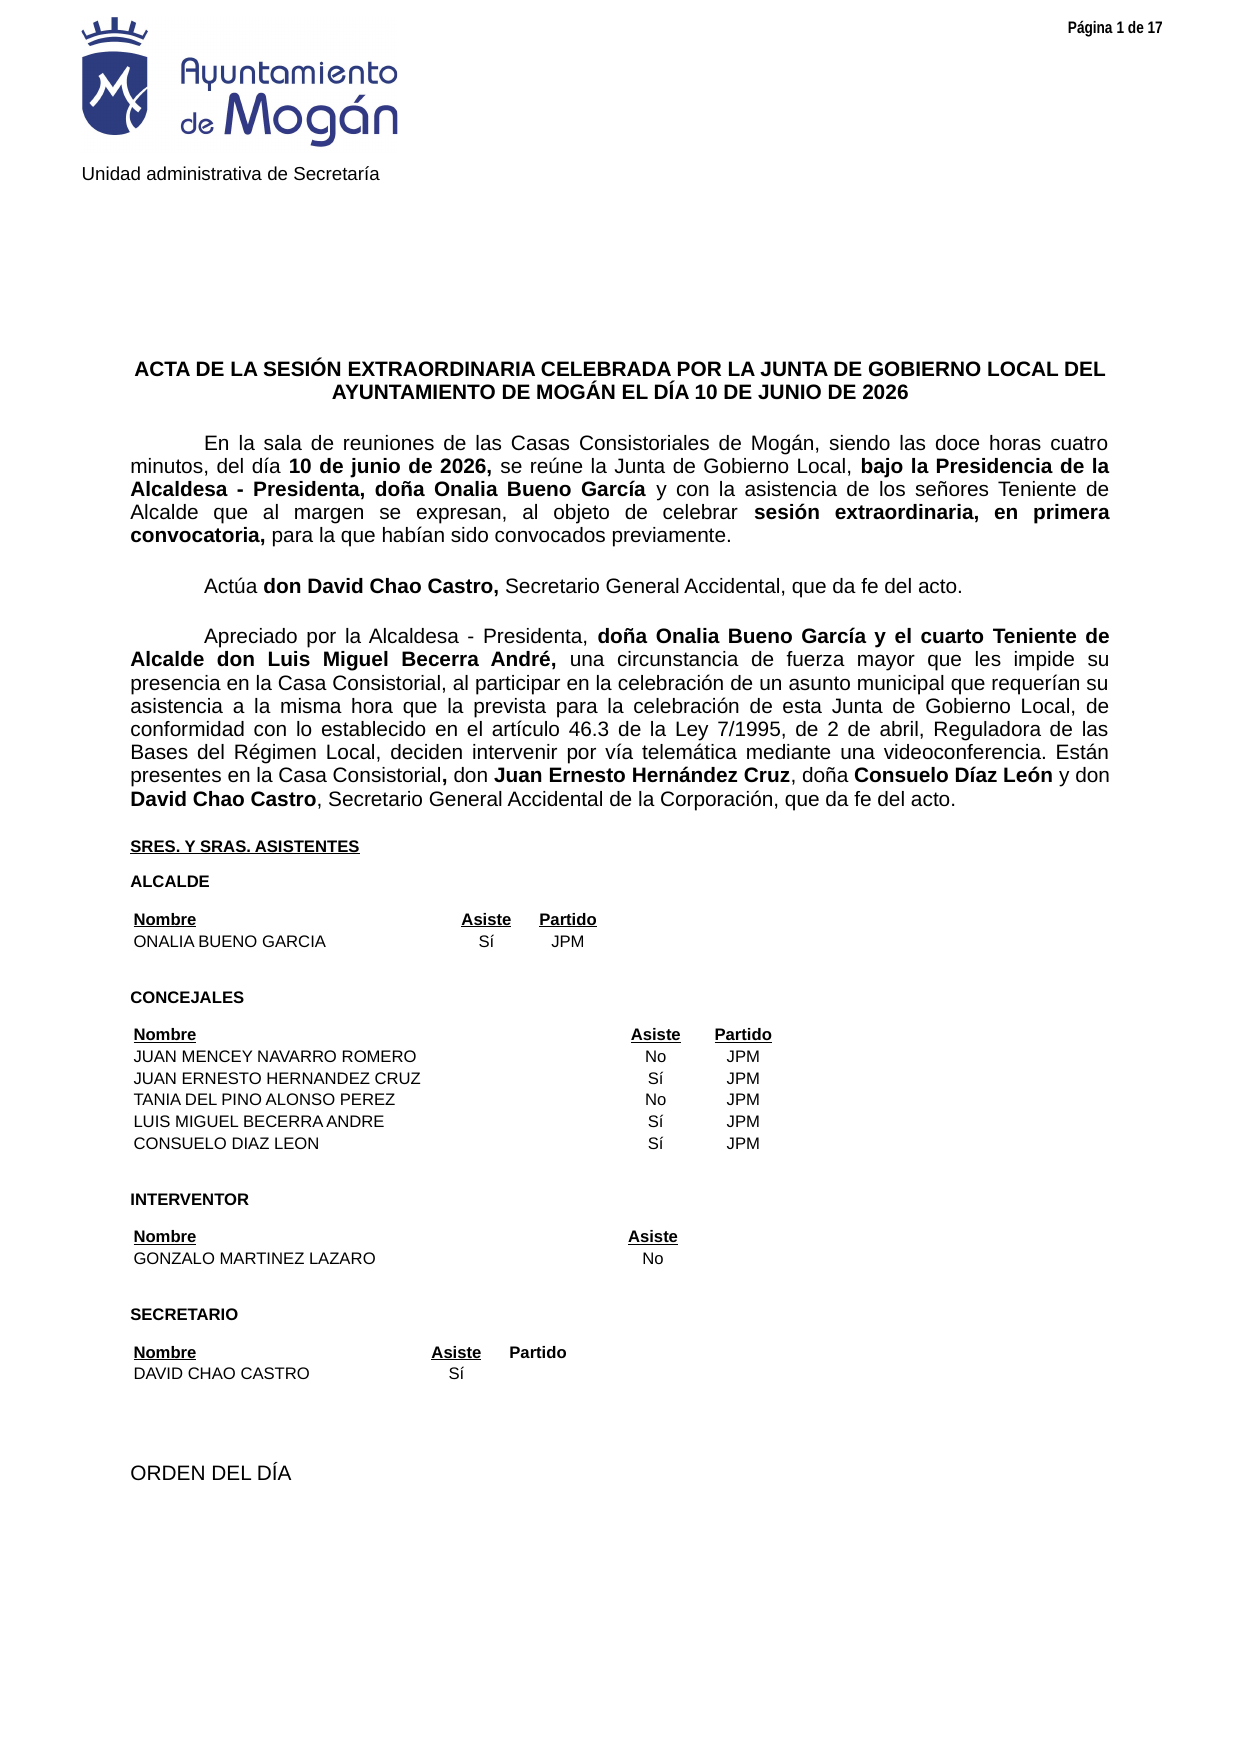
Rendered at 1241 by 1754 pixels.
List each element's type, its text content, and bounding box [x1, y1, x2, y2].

table_cell No [611, 1248, 694, 1270]
table_header Asiste [611, 1226, 694, 1248]
text INTERVENTOR [130, 1190, 1110, 1209]
table_cell JPM [523, 930, 613, 952]
table_cell Sí [619, 1133, 692, 1154]
table_cell ONALIA BUENO GARCIA [132, 930, 450, 952]
text Apreciado por la Alcaldesa - Presidenta, doña Onalia Bueno García y el cuarto Teniente de Alcalde don Luis Miguel Becerra André, una circunstancia de fuerza mayor que les impide su presencia en la Casa Consistorial, al participar en la celebración de un asunto municipal que requerían su asistencia a la misma hora que la prevista para la celebración de esta Junta de Gobierno Local, de conformidad con lo establecido en el artículo 46.3 de la Ley 7/1995, de 2 de abril, Reguladora de las Bases del Régimen Local, deciden intervenir por vía telemática mediante una videoconferencia. Están presentes en la Casa Consistorial, don Juan Ernesto Hernández Cruz, doña Consuelo Díaz León y don David Chao Castro, Secretario General Accidental de la Corporación, que da fe del acto. [130, 624, 1110, 810]
text ORDEN DEL DÍA [130, 1461, 1110, 1484]
table_header Asiste [619, 1024, 692, 1046]
text En la sala de reuniones de las Casas Consistoriales de Mogán, siendo las doce horas cuatro minutos, del día 10 de junio de 2026, se reúne la Junta de Gobierno Local, bajo la Presidencia de la Alcaldesa - Presidenta, doña Onalia Bueno García y con la asistencia de los señores Teniente de Alcalde que al margen se expresan, al objeto de celebrar sesión extraordinaria, en primera convocatoria, para la que habían sido convocados previamente. [130, 431, 1110, 547]
table_cell JPM [692, 1133, 794, 1154]
table_cell JUAN ERNESTO HERNANDEZ CRUZ [132, 1068, 619, 1089]
table_cell CONSUELO DIAZ LEON [132, 1133, 619, 1154]
table_cell Sí [420, 1363, 492, 1385]
table_header Partido [493, 1341, 583, 1363]
table_header Nombre [132, 1226, 611, 1248]
table_cell JPM [692, 1089, 794, 1111]
table_cell JPM [692, 1068, 794, 1089]
table_cell GONZALO MARTINEZ LAZARO [132, 1248, 611, 1270]
table_cell Sí [619, 1068, 692, 1089]
table_header Partido [692, 1024, 794, 1046]
text SRES. Y SRAS. ASISTENTES [130, 837, 1110, 856]
table_header Nombre [132, 1024, 619, 1046]
table_cell Sí [450, 930, 522, 952]
table_cell [493, 1363, 583, 1385]
table_cell LUIS MIGUEL BECERRA ANDRE [132, 1111, 619, 1133]
text SECRETARIO [130, 1306, 1110, 1324]
table_header Nombre [132, 909, 450, 930]
table_header Nombre [132, 1341, 420, 1363]
table_cell JPM [692, 1046, 794, 1067]
text CONCEJALES [130, 988, 1110, 1007]
table_cell JPM [692, 1111, 794, 1133]
picture [81, 17, 398, 153]
table_cell Sí [619, 1111, 692, 1133]
text ALCALDE [130, 873, 1110, 891]
table_cell DAVID CHAO CASTRO [132, 1363, 420, 1385]
table_cell TANIA DEL PINO ALONSO PEREZ [132, 1089, 619, 1111]
text Actúa don David Chao Castro, Secretario General Accidental, que da fe del acto. [130, 574, 1110, 597]
table_cell No [619, 1046, 692, 1067]
text ACTA DE LA SESIÓN EXTRAORDINARIA CELEBRADA POR LA JUNTA DE GOBIERNO LOCAL DEL AYUNTAMIENTO DE MOGÁN EL DÍA 10 DE JUNIO DE 2026 [130, 357, 1110, 404]
table_cell JUAN MENCEY NAVARRO ROMERO [132, 1046, 619, 1067]
table_header Asiste [450, 909, 522, 930]
table_cell No [619, 1089, 692, 1111]
table_header Partido [523, 909, 613, 930]
table_header Asiste [420, 1341, 492, 1363]
